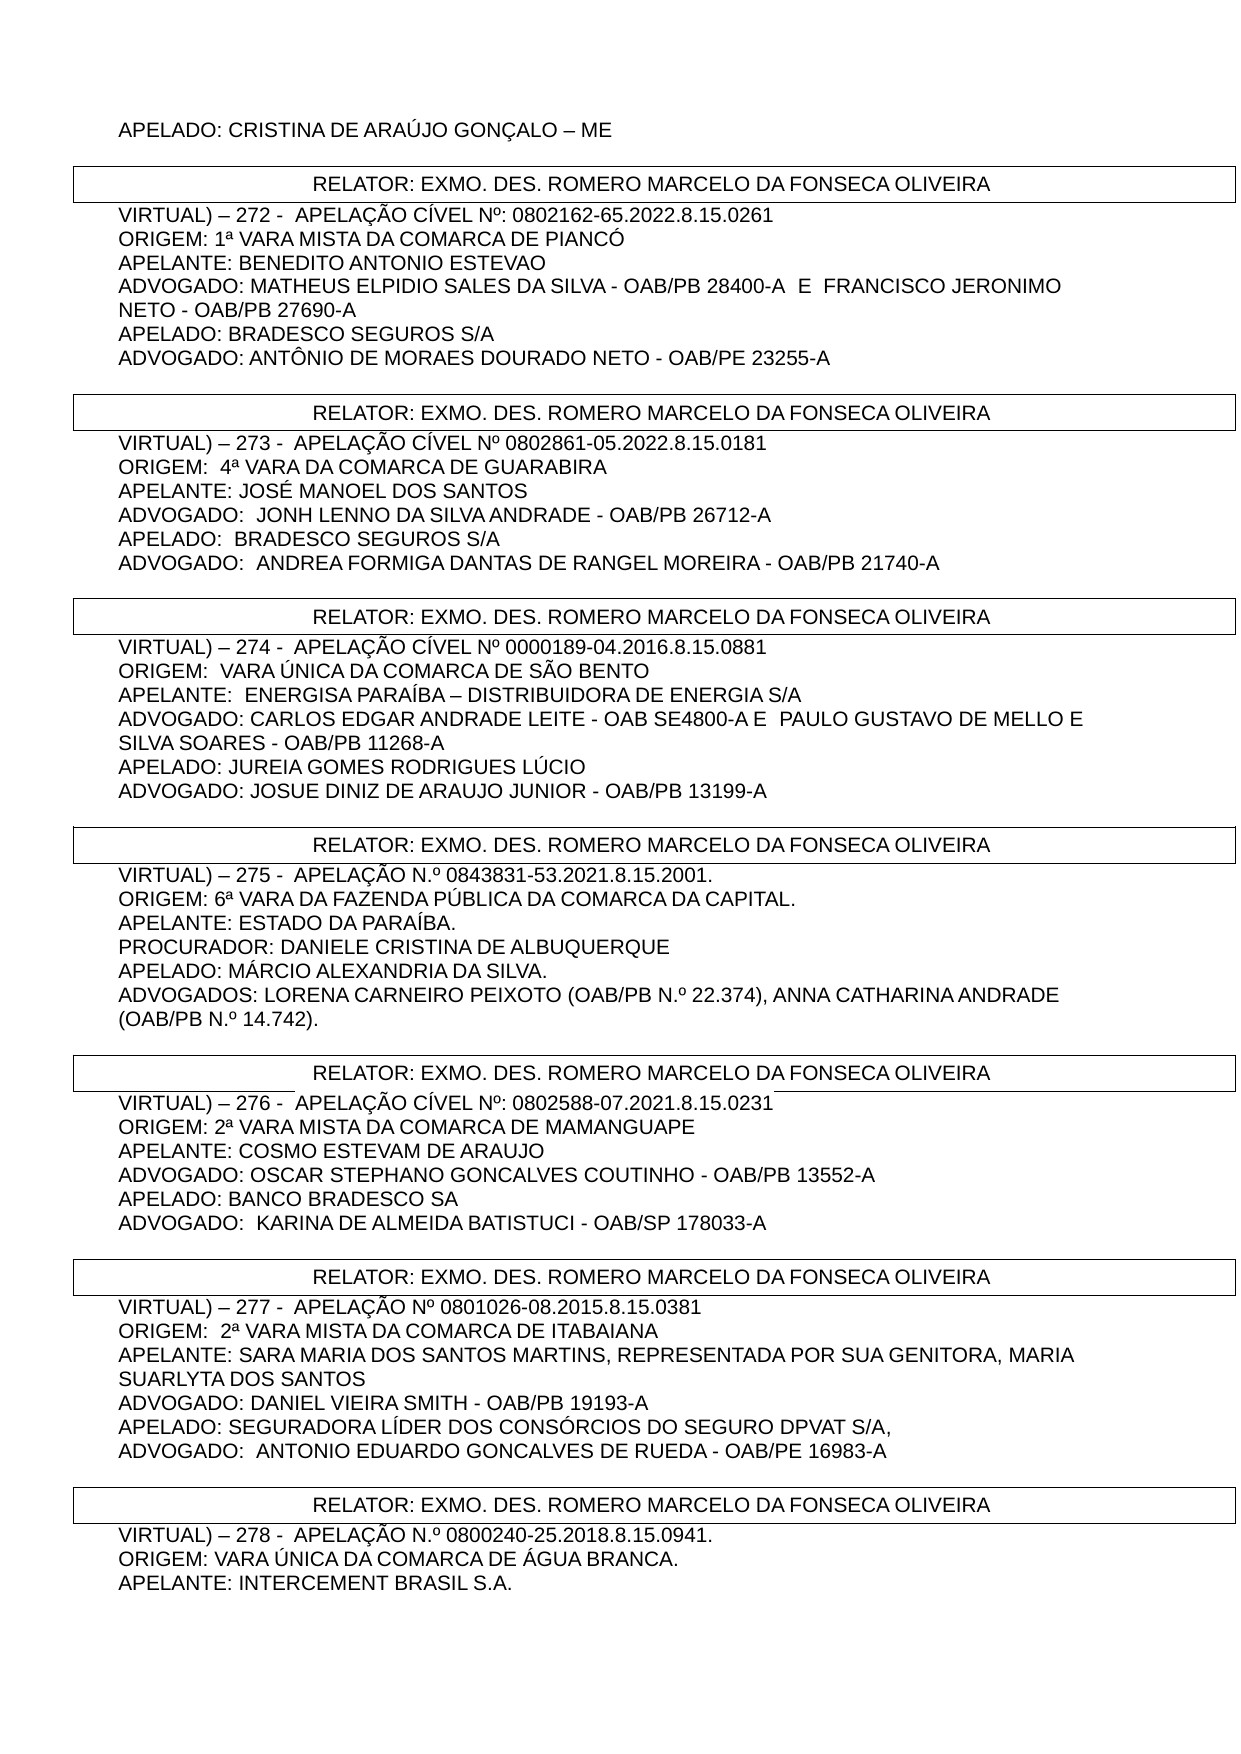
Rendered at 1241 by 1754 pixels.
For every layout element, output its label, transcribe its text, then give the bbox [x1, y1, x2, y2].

text ORIGEM: 6ª VARA DA FAZENDA PÚBLICA DA COMARCA DA CAPITAL. [118, 887, 1122, 911]
text ADVOGADO: ANTÔNIO DE MORAES DOURADO NETO - OAB/PE 23255-A [118, 346, 1122, 370]
text VIRTUAL) – 278 - APELAÇÃO N.º 0800240-25.2018.8.15.0941. [118, 1524, 1122, 1547]
text ADVOGADO: JOSUE DINIZ DE ARAUJO JUNIOR - OAB/PB 13199-A [118, 778, 1122, 802]
text VIRTUAL) – 276 - APELAÇÃO CÍVEL Nº: 0802588-07.2021.8.15.0231 ORIGEM: 2ª VARA MISTA DA COMARCA DE MAMANGUAPE [118, 1092, 1122, 1139]
text VIRTUAL) – 274 - APELAÇÃO CÍVEL Nº 0000189-04.2016.8.15.0881 [118, 635, 1122, 659]
text ORIGEM: VARA ÚNICA DA COMARCA DE ÁGUA BRANCA. [118, 1547, 1122, 1571]
text ADVOGADO: OSCAR STEPHANO GONCALVES COUTINHO - OAB/PB 13552-A APELADO: BANCO BRADESCO SA [118, 1163, 1122, 1211]
text ORIGEM: 2ª VARA MISTA DA COMARCA DE ITABAIANA [118, 1319, 1122, 1343]
text APELADO: MÁRCIO ALEXANDRIA DA SILVA. [118, 959, 1122, 983]
text ADVOGADO: MATHEUS ELPIDIO SALES DA SILVA - OAB/PB 28400-A E FRANCISCO JERONIMO NETO - OAB/PB 27690-A APELADO: BRADESCO SEGUROS S/A [118, 274, 1122, 346]
text APELANTE: BENEDITO ANTONIO ESTEVAO [118, 250, 1122, 274]
text APELADO: JUREIA GOMES RODRIGUES LÚCIO [118, 754, 1122, 778]
table_header RELATOR: EXMO. DES. ROMERO MARCELO DA FONSECA OLIVEIRA [74, 395, 1235, 430]
text ADVOGADOS: LORENA CARNEIRO PEIXOTO (OAB/PB N.º 22.374), ANNA CATHARINA ANDRADE (OAB/PB N.º 14.742). [118, 983, 1122, 1031]
text VIRTUAL) – 277 - APELAÇÃO Nº 0801026-08.2015.8.15.0381 [118, 1296, 1122, 1319]
table_header RELATOR: EXMO. DES. ROMERO MARCELO DA FONSECA OLIVEIRA [74, 828, 1235, 862]
text ORIGEM: 4ª VARA DA COMARCA DE GUARABIRA [118, 454, 1122, 478]
text APELANTE: ENERGISA PARAÍBA – DISTRIBUIDORA DE ENERGIA S/A [118, 683, 1122, 707]
text APELANTE: COSMO ESTEVAM DE ARAUJO [118, 1139, 1122, 1163]
text APELANTE: JOSÉ MANOEL DOS SANTOS [118, 478, 1122, 502]
text ADVOGADO: DANIEL VIEIRA SMITH - OAB/PB 19193-A [118, 1391, 1122, 1415]
table_header RELATOR: EXMO. DES. ROMERO MARCELO DA FONSECA OLIVEIRA [74, 599, 1235, 634]
text APELANTE: ESTADO DA PARAÍBA. [118, 911, 1122, 935]
text ADVOGADO: ANTONIO EDUARDO GONCALVES DE RUEDA - OAB/PE 16983-A [118, 1439, 1122, 1463]
text APELANTE: INTERCEMENT BRASIL S.A. [118, 1571, 1122, 1595]
text APELADO: CRISTINA DE ARAÚJO GONÇALO – ME [118, 118, 1122, 142]
text ORIGEM: VARA ÚNICA DA COMARCA DE SÃO BENTO [118, 659, 1122, 683]
text PROCURADOR: DANIELE CRISTINA DE ALBUQUERQUE [118, 935, 1122, 959]
table_header RELATOR: EXMO. DES. ROMERO MARCELO DA FONSECA OLIVEIRA [74, 167, 1235, 202]
table_header RELATOR: EXMO. DES. ROMERO MARCELO DA FONSECA OLIVEIRA [74, 1056, 1235, 1091]
text ADVOGADO: JONH LENNO DA SILVA ANDRADE - OAB/PB 26712-A [118, 502, 1122, 526]
text ADVOGADO: KARINA DE ALMEIDA BATISTUCI - OAB/SP 178033-A [118, 1211, 1122, 1235]
text APELADO: SEGURADORA LÍDER DOS CONSÓRCIOS DO SEGURO DPVAT S/A, [118, 1415, 1122, 1439]
text APELADO: BRADESCO SEGUROS S/A [118, 526, 1122, 550]
text ADVOGADO: CARLOS EDGAR ANDRADE LEITE - OAB SE4800-A E PAULO GUSTAVO DE MELLO E SILVA SOARES - OAB/PB 11268-A [118, 707, 1122, 754]
table_header RELATOR: EXMO. DES. ROMERO MARCELO DA FONSECA OLIVEIRA [74, 1488, 1235, 1523]
text ADVOGADO: ANDREA FORMIGA DANTAS DE RANGEL MOREIRA - OAB/PB 21740-A [118, 550, 1122, 574]
text VIRTUAL) – 272 - APELAÇÃO CÍVEL Nº: 0802162-65.2022.8.15.0261 ORIGEM: 1ª VARA MISTA DA COMARCA DE PIANCÓ [118, 203, 1122, 250]
table_header RELATOR: EXMO. DES. ROMERO MARCELO DA FONSECA OLIVEIRA [74, 1260, 1235, 1295]
text APELANTE: SARA MARIA DOS SANTOS MARTINS, REPRESENTADA POR SUA GENITORA, MARIA SUARLYTA DOS SANTOS [118, 1343, 1122, 1391]
text VIRTUAL) – 273 - APELAÇÃO CÍVEL Nº 0802861-05.2022.8.15.0181 [118, 431, 1122, 454]
text VIRTUAL) – 275 - APELAÇÃO N.º 0843831-53.2021.8.15.2001. [118, 864, 1122, 887]
